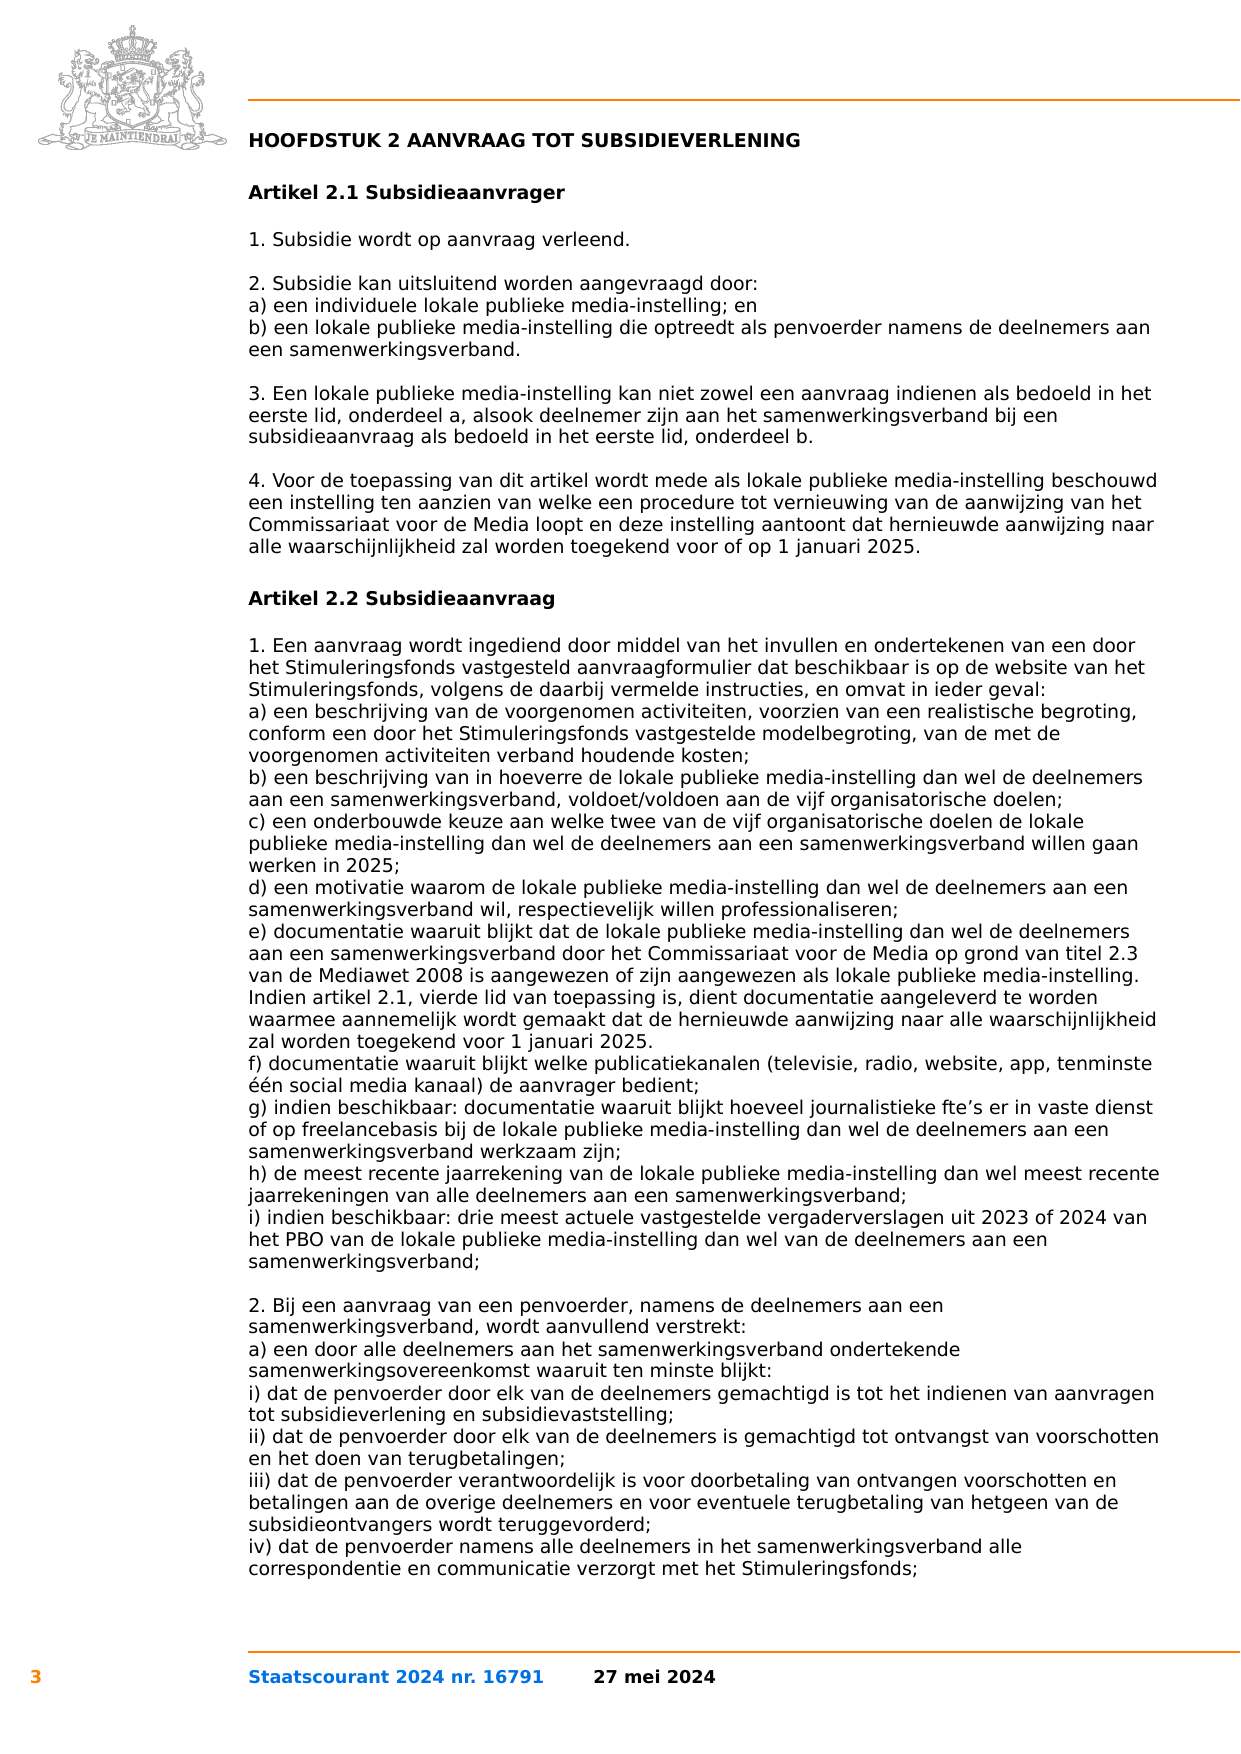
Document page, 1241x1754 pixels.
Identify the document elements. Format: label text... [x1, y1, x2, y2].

subtitle HOOFDSTUK 2 AANVRAAG TOT SUBSIDIEVERLENING [248, 130, 1163, 152]
text d) een motivatie waarom de lokale publieke media-instelling dan wel de deelnemers aan een samenwerkingsverband wil, respectievelijk willen professionaliseren; [248, 877, 1163, 921]
text b) een lokale publieke media-instelling die optreedt als penvoerder namens de deelnemers aan een samenwerkingsverband. [248, 317, 1163, 361]
text 1. Een aanvraag wordt ingediend door middel van het invullen en ondertekenen van een door het Stimuleringsfonds vastgesteld aanvraagformulier dat beschikbaar is op de website van het Stimuleringsfonds, volgens de daarbij vermelde instructies, en omvat in ieder geval: [248, 635, 1163, 701]
text iii) dat de penvoerder verantwoordelijk is voor doorbetaling van ontvangen voorschotten en betalingen aan de overige deelnemers en voor eventuele terugbetaling van hetgeen van de subsidieontvangers wordt teruggevorderd; [248, 1470, 1163, 1536]
text a) een individuele lokale publieke media-instelling; en [248, 295, 1163, 317]
text b) een beschrijving van in hoeverre de lokale publieke media-instelling dan wel de deelnemers aan een samenwerkingsverband, voldoet/voldoen aan de vijf organisatorische doelen; [248, 767, 1163, 811]
text 4. Voor de toepassing van dit artikel wordt mede als lokale publieke media-instelling beschouwd een instelling ten aanzien van welke een procedure tot vernieuwing van de aanwijzing van het Commissariaat voor de Media loopt en deze instelling aantoont dat hernieuwde aanwijzing naar alle waarschijnlijkheid zal worden toegekend voor of op 1 januari 2025. [248, 470, 1163, 558]
subtitle Artikel 2.2 Subsidieaanvraag [248, 588, 1163, 610]
subtitle Artikel 2.1 Subsidieaanvrager [248, 182, 1163, 204]
text i) dat de penvoerder door elk van de deelnemers gemachtigd is tot het indienen van aanvragen tot subsidieverlening en subsidievaststelling; [248, 1382, 1163, 1426]
text a) een beschrijving van de voorgenomen activiteiten, voorzien van een realistische begroting, conform een door het Stimuleringsfonds vastgestelde modelbegroting, van de met de voorgenomen activiteiten verband houdende kosten; [248, 701, 1163, 767]
text c) een onderbouwde keuze aan welke twee van de vijf organisatorische doelen de lokale publieke media-instelling dan wel de deelnemers aan een samenwerkingsverband willen gaan werken in 2025; [248, 811, 1163, 877]
text h) de meest recente jaarrekening van de lokale publieke media-instelling dan wel meest recente jaarrekeningen van alle deelnemers aan een samenwerkingsverband; [248, 1163, 1163, 1207]
text g) indien beschikbaar: documentatie waaruit blijkt hoeveel journalistieke fte’s er in vaste dienst of op freelancebasis bij de lokale publieke media-instelling dan wel de deelnemers aan een samenwerkingsverband werkzaam zijn; [248, 1097, 1163, 1163]
text iv) dat de penvoerder namens alle deelnemers in het samenwerkingsverband alle correspondentie en communicatie verzorgt met het Stimuleringsfonds; [248, 1536, 1163, 1580]
text 3. Een lokale publieke media-instelling kan niet zowel een aanvraag indienen als bedoeld in het eerste lid, onderdeel a, alsook deelnemer zijn aan het samenwerkingsverband bij een subsidieaanvraag als bedoeld in het eerste lid, onderdeel b. [248, 382, 1163, 448]
text a) een door alle deelnemers aan het samenwerkingsverband ondertekende samenwerkingsovereenkomst waaruit ten minste blijkt: [248, 1338, 1163, 1382]
text 1. Subsidie wordt op aanvraag verleend. [248, 229, 1163, 251]
text f) documentatie waaruit blijkt welke publicatiekanalen (televisie, radio, website, app, tenminste één social media kanaal) de aanvrager bedient; [248, 1053, 1163, 1097]
text 2. Bij een aanvraag van een penvoerder, namens de deelnemers aan een samenwerkingsverband, wordt aanvullend verstrekt: [248, 1294, 1163, 1338]
text e) documentatie waaruit blijkt dat de lokale publieke media-instelling dan wel de deelnemers aan een samenwerkingsverband door het Commissariaat voor de Media op grond van titel 2.3 van de Mediawet 2008 is aangewezen of zijn aangewezen als lokale publieke media-instelling. Indien artikel 2.1, vierde lid van toepassing is, dient documentatie aangeleverd te worden waarmee aannemelijk wordt gemaakt dat de hernieuwde aanwijzing naar alle waarschijnlijkheid zal worden toegekend voor 1 januari 2025. [248, 921, 1163, 1053]
text 2. Subsidie kan uitsluitend worden aangevraagd door: [248, 273, 1163, 295]
text i) indien beschikbaar: drie meest actuele vastgestelde vergaderverslagen uit 2023 of 2024 van het PBO van de lokale publieke media-instelling dan wel van de deelnemers aan een samenwerkingsverband; [248, 1207, 1163, 1273]
picture [38, 25, 227, 150]
text ii) dat de penvoerder door elk van de deelnemers is gemachtigd tot ontvangst van voorschotten en het doen van terugbetalingen; [248, 1426, 1163, 1470]
